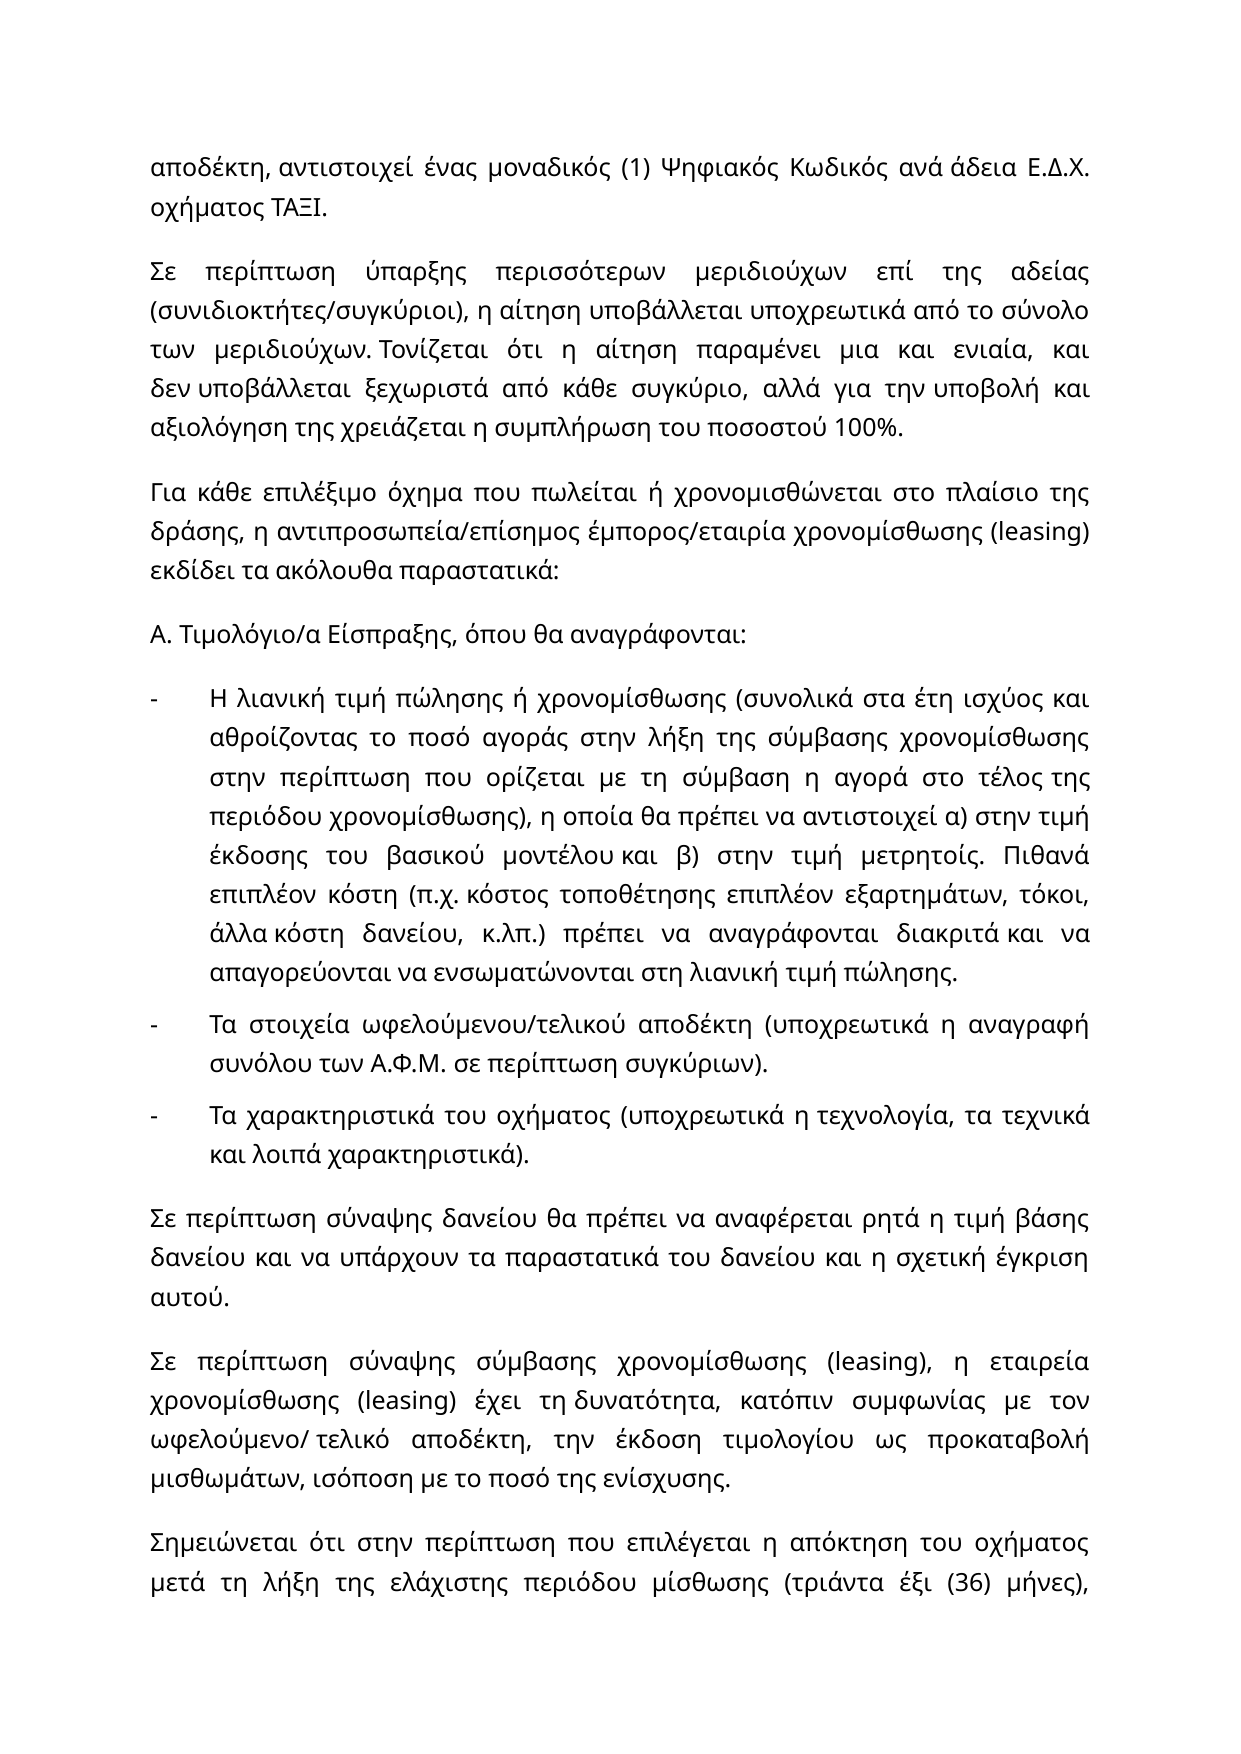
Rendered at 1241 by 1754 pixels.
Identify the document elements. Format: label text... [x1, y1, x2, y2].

text Σε περίπτωση σύναψης δανείου θα πρέπει να αναφέρεται ρητά η τιμή βάσης δανείου και να υπάρχουν τα παραστατικά του δανείου και η σχετική έγκριση αυτού. [150, 1201, 1090, 1313]
list - Τα χαρακτηριστικά του οχήματος (υποχρεωτικά η τεχνολογία, τα τεχνικά και λοιπά χαρακτηριστικά). [150, 1097, 1090, 1171]
list - Τα στοιχεία ωφελούμενου/τελικού αποδέκτη (υποχρεωτικά η αναγραφή συνόλου των Α.Φ.Μ. σε περίπτωση συγκύριων). [150, 1007, 1090, 1080]
text Α. Τιμολόγιο/α Είσπραξης, όπου θα αναγράφονται: [150, 617, 1090, 651]
text Σημειώνεται ότι στην περίπτωση που επιλέγεται η απόκτηση του οχήματος μετά τη λήξη της ελάχιστης περιόδου μίσθωσης (τριάντα έξι (36) μήνες), [150, 1525, 1090, 1598]
list - Η λιανική τιμή πώλησης ή χρονομίσθωσης (συνολικά στα έτη ισχύος και αθροίζοντας το ποσό αγοράς στην λήξη της σύμβασης χρονομίσθωσης στην περίπτωση που ορίζεται με τη σύμβαση η αγορά στο τέλος της περιόδου χρονομίσθωσης), η οποία θα πρέπει να αντιστοιχεί α) στην τιμή έκδοσης του βασικού μοντέλου και β) στην τιμή μετρητοίς. Πιθανά επιπλέον κόστη (π.χ. κόστος τοποθέτησης επιπλέον εξαρτημάτων, τόκοι, άλλα κόστη δανείου, κ.λπ.) πρέπει να αναγράφονται διακριτά και να απαγορεύονται να ενσωματώνονται στη λιανική τιμή πώλησης. [150, 681, 1090, 989]
text Σε περίπτωση ύπαρξης περισσότερων μεριδιούχων επί της αδείας (συνιδιοκτήτες/συγκύριοι), η αίτηση υποβάλλεται υποχρεωτικά από το σύνολο των μεριδιούχων. Τονίζεται ότι η αίτηση παραμένει μια και ενιαία, και δεν υποβάλλεται ξεχωριστά από κάθε συγκύριο, αλλά για την υποβολή και αξιολόγηση της χρειάζεται η συμπλήρωση του ποσοστού 100%. [150, 253, 1090, 444]
text Για κάθε επιλέξιμο όχημα που πωλείται ή χρονομισθώνεται στο πλαίσιο της δράσης, η αντιπροσωπεία/επίσημος έμπορος/εταιρία χρονομίσθωσης (leasing) εκδίδει τα ακόλουθα παραστατικά: [150, 474, 1090, 587]
text αποδέκτη, αντιστοιχεί ένας μοναδικός (1) Ψηφιακός Κωδικός ανά άδεια Ε.Δ.Χ. οχήματος ΤΑΞΙ. [150, 150, 1090, 223]
text Σε περίπτωση σύναψης σύμβασης χρονομίσθωσης (leasing), η εταιρεία χρονομίσθωσης (leasing) έχει τη δυνατότητα, κατόπιν συμφωνίας με τον ωφελούμενο/ τελικό αποδέκτη, την έκδοση τιμολογίου ως προκαταβολή μισθωμάτων, ισόποση με το ποσό της ενίσχυσης. [150, 1343, 1090, 1495]
